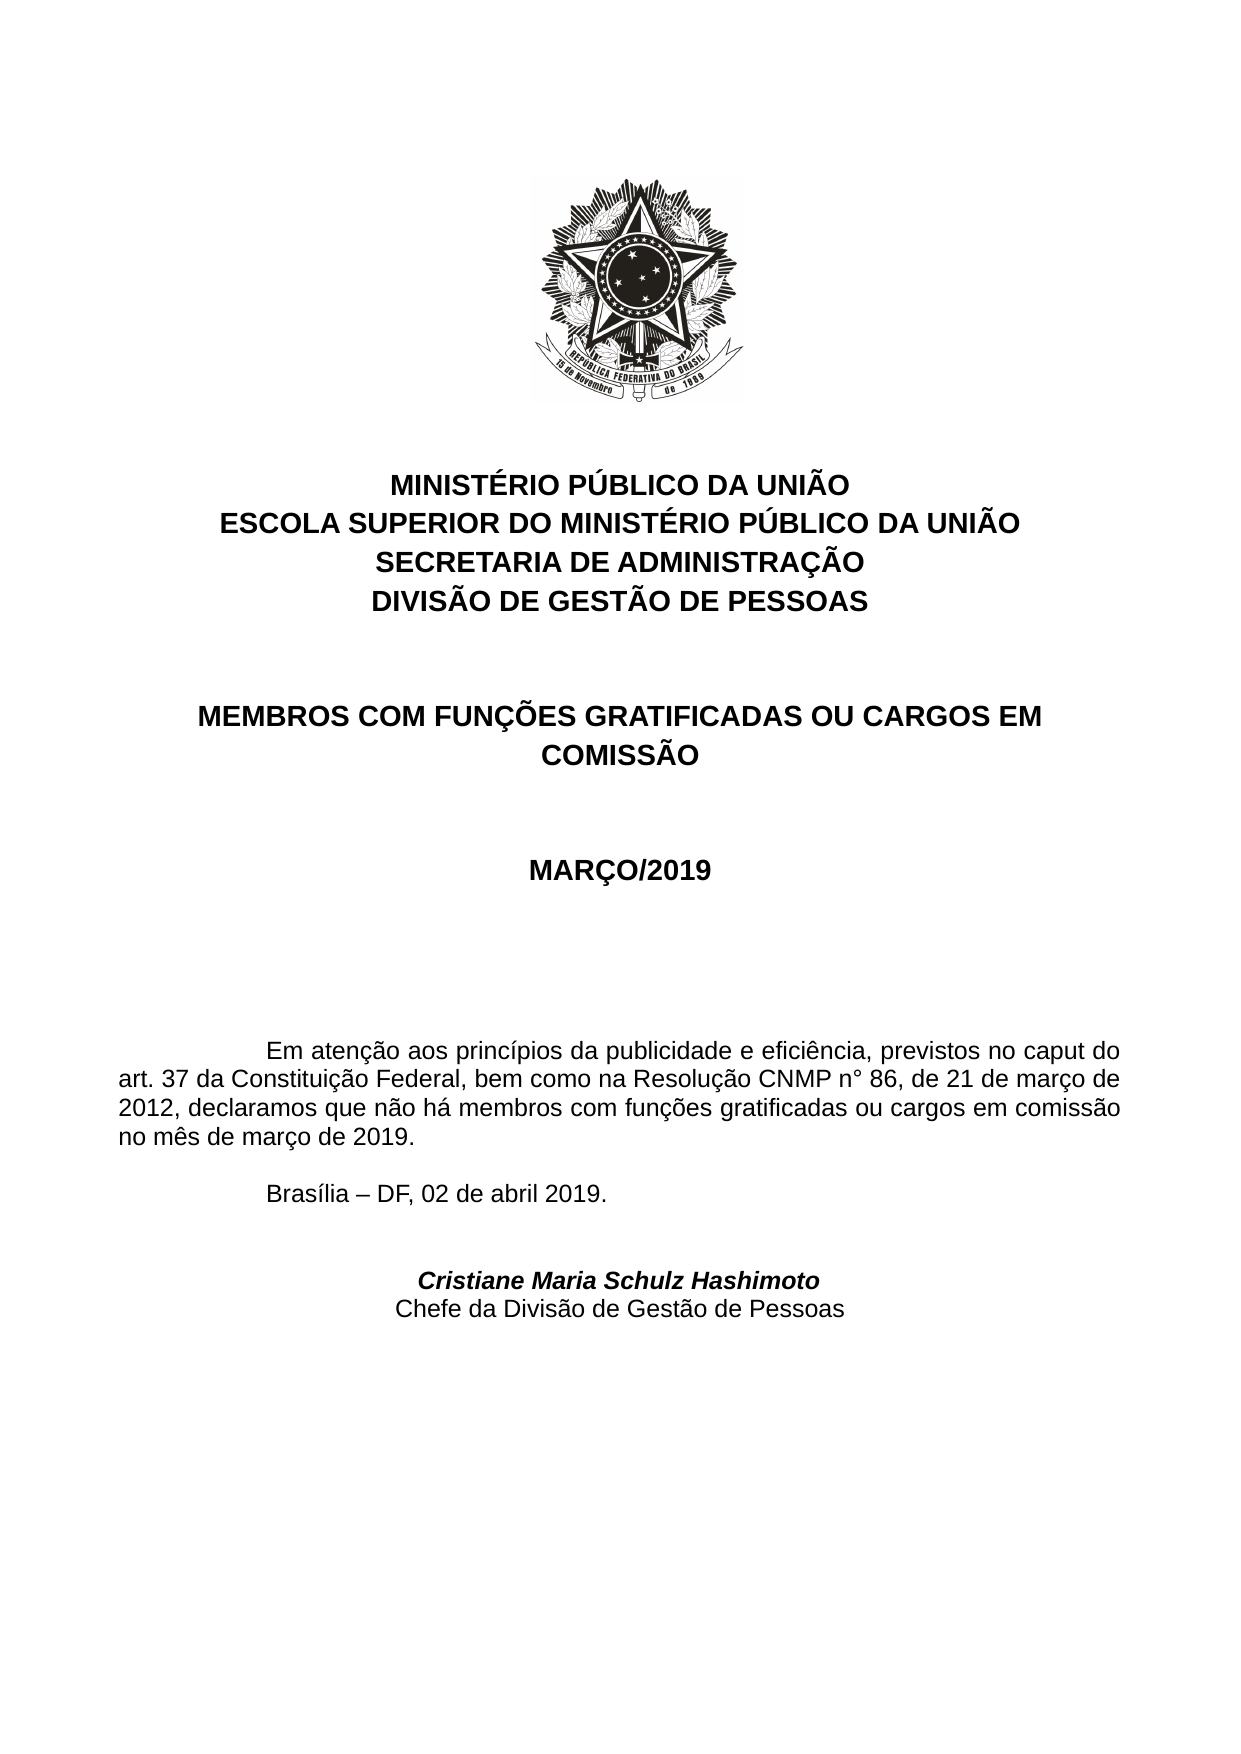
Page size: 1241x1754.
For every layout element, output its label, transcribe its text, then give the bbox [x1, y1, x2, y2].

picture [530, 177, 746, 404]
text MINISTÉRIO PÚBLICO DA UNIÃO [118, 468, 1122, 501]
text Cristiane Maria Schulz Hashimoto [118, 1266, 1122, 1294]
text Em atenção aos princípios da publicidade e eficiência, previstos no caput do art. 37 da Constituição Federal, bem como na Resolução CNMP n° 86, de 21 de março de 2012, declaramos que não há membros com funções gratificadas ou cargos em comissão no mês de março de 2019. [118, 1036, 1122, 1151]
text SECRETARIA DE ADMINISTRAÇÃO [118, 545, 1122, 578]
text MEMBROS COM FUNÇÕES GRATIFICADAS OU CARGOS EM COMISSÃO [118, 699, 1122, 771]
text Chefe da Divisão de Gestão de Pessoas [118, 1294, 1122, 1323]
text ESCOLA SUPERIOR DO MINISTÉRIO PÚBLICO DA UNIÃO [118, 506, 1122, 540]
text MARÇO/2019 [118, 853, 1122, 887]
text DIVISÃO DE GESTÃO DE PESSOAS [118, 583, 1122, 617]
text Brasília – DF, 02 de abril 2019. [118, 1179, 1122, 1208]
